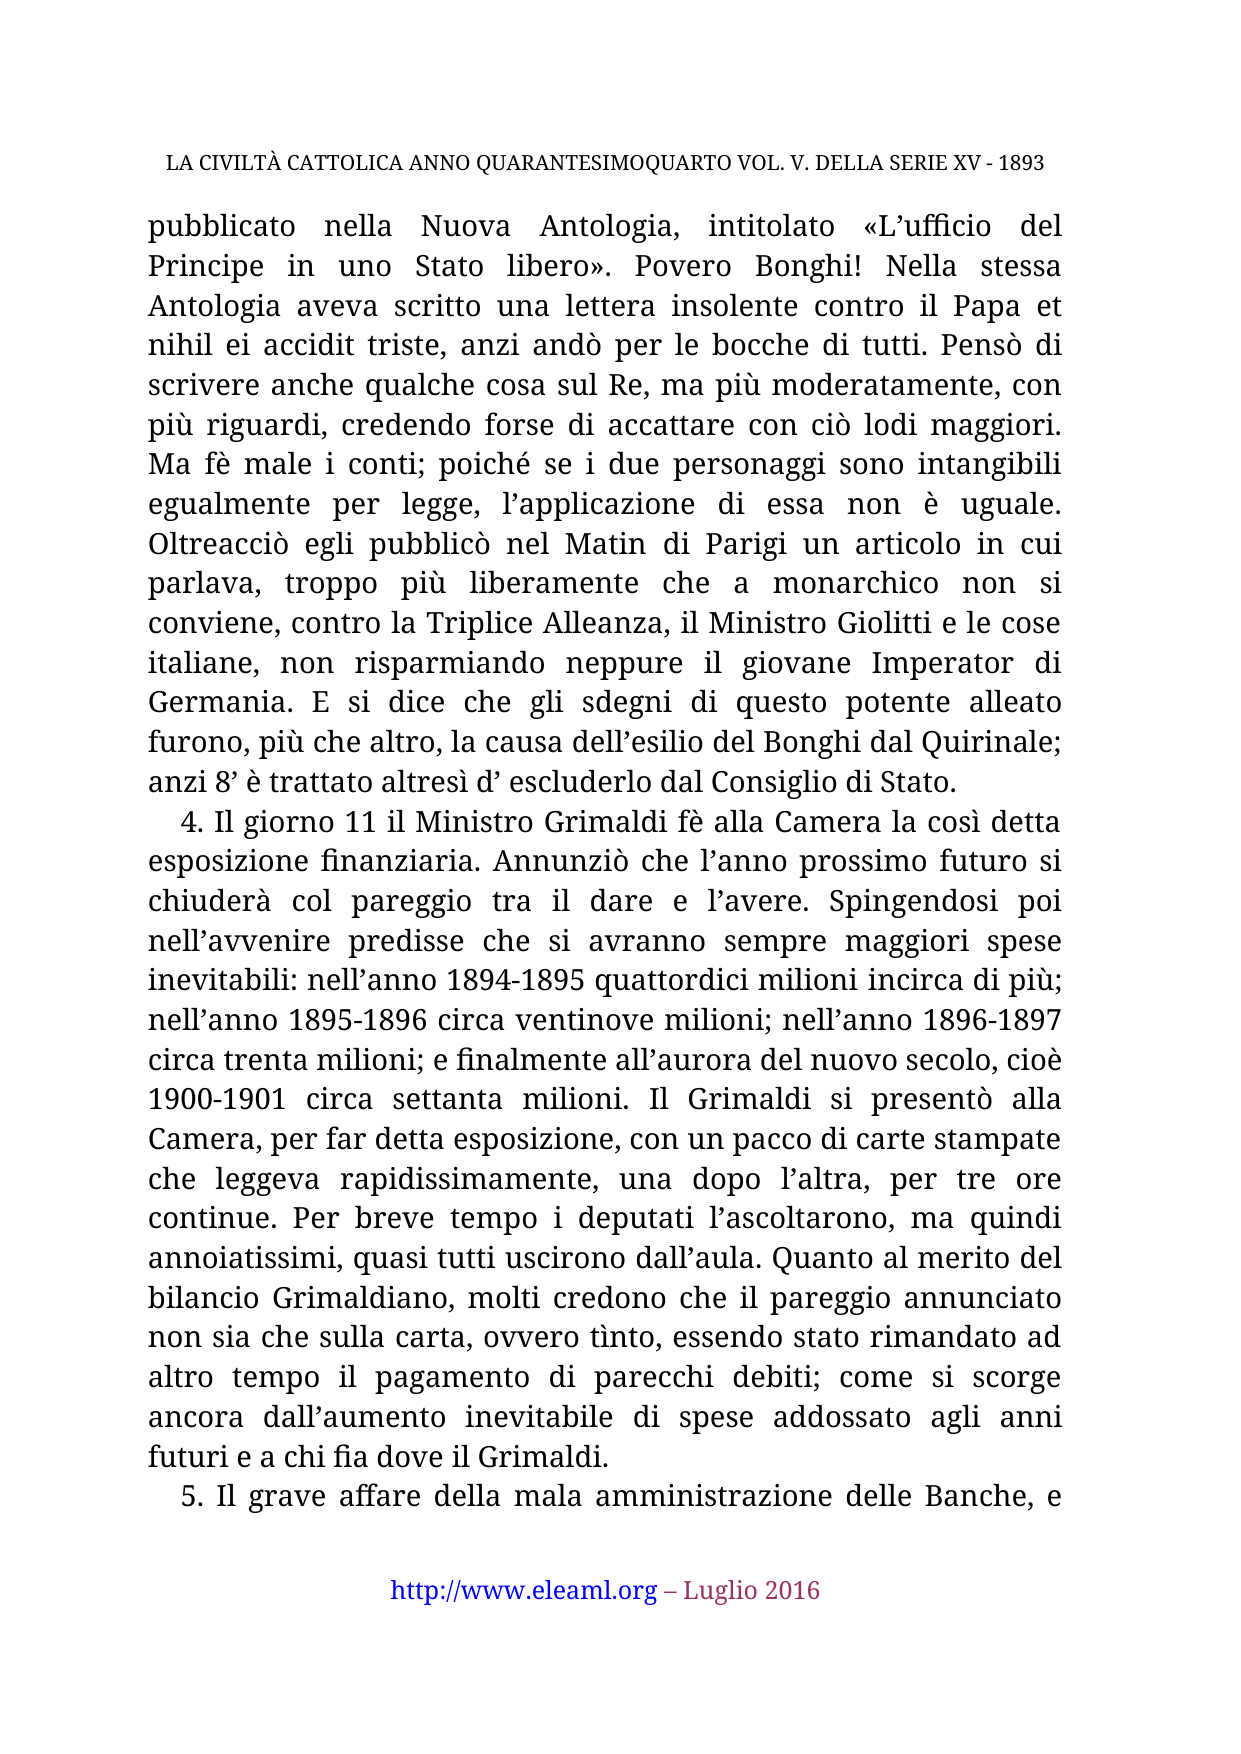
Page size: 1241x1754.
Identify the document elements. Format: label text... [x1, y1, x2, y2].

text pubblicato nella Nuova Antologia, intitolato «L’ufficio del Principe in uno Stato libero». Povero Bonghi! Nella stessa Antologia aveva scritto una lettera insolente contro il Papa et nihil ei accidit triste, anzi andò per le bocche di tutti. Pensò di scrivere anche qualche cosa sul Re, ma più moderatamente, con più riguardi, credendo forse di accattare con ciò lodi maggiori. Ma fè male i conti; poiché se i due personaggi sono intangibili egualmente per legge, l’applicazione di essa non è uguale. Oltreacciò egli pubblicò nel Matin di Parigi un articolo in cui parlava, troppo più liberamente che a monarchico non si conviene, contro la Triplice Alleanza, il Ministro Giolitti e le cose italiane, non risparmiando neppure il giovane Imperator di Germania. E si dice che gli sdegni di questo potente alleato furono, più che altro, la causa dell’esilio del Bonghi dal Quirinale; anzi 8’ è trattato altresì d’ escluderlo dal Consiglio di Stato. [148, 206, 1063, 801]
text 4. Il giorno 11 il Ministro Grimaldi fè alla Camera la così detta esposizione finanziaria. Annunziò che l’anno prossimo futuro si chiuderà col pareggio tra il dare e l’avere. Spingendosi poi nell’avvenire predisse che si avranno sempre maggiori spese inevitabili: nell’anno 1894-1895 quattordici milioni incirca di più; nell’anno 1895-1896 circa ventinove milioni; nell’anno 1896-1897 circa trenta milioni; e finalmente all’aurora del nuovo secolo, cioè 1900-1901 circa settanta milioni. Il Grimaldi si presentò alla Camera, per far detta esposizione, con un pacco di carte stampate che leggeva rapidissimamente, una dopo l’altra, per tre ore continue. Per breve tempo i deputati l’ascoltarono, ma quindi annoiatissimi, quasi tutti uscirono dall’aula. Quanto al merito del bilancio Grimaldiano, molti credono che il pareggio annunciato non sia che sulla carta, ovvero tìnto, essendo stato rimandato ad altro tempo il pagamento di parecchi debiti; come si scorge ancora dall’aumento inevitabile di spese addossato agli anni futuri e a chi fia dove il Grimaldi. [148, 801, 1063, 1476]
text 5. Il grave affare della mala amministrazione delle Banche, e [148, 1476, 1063, 1515]
